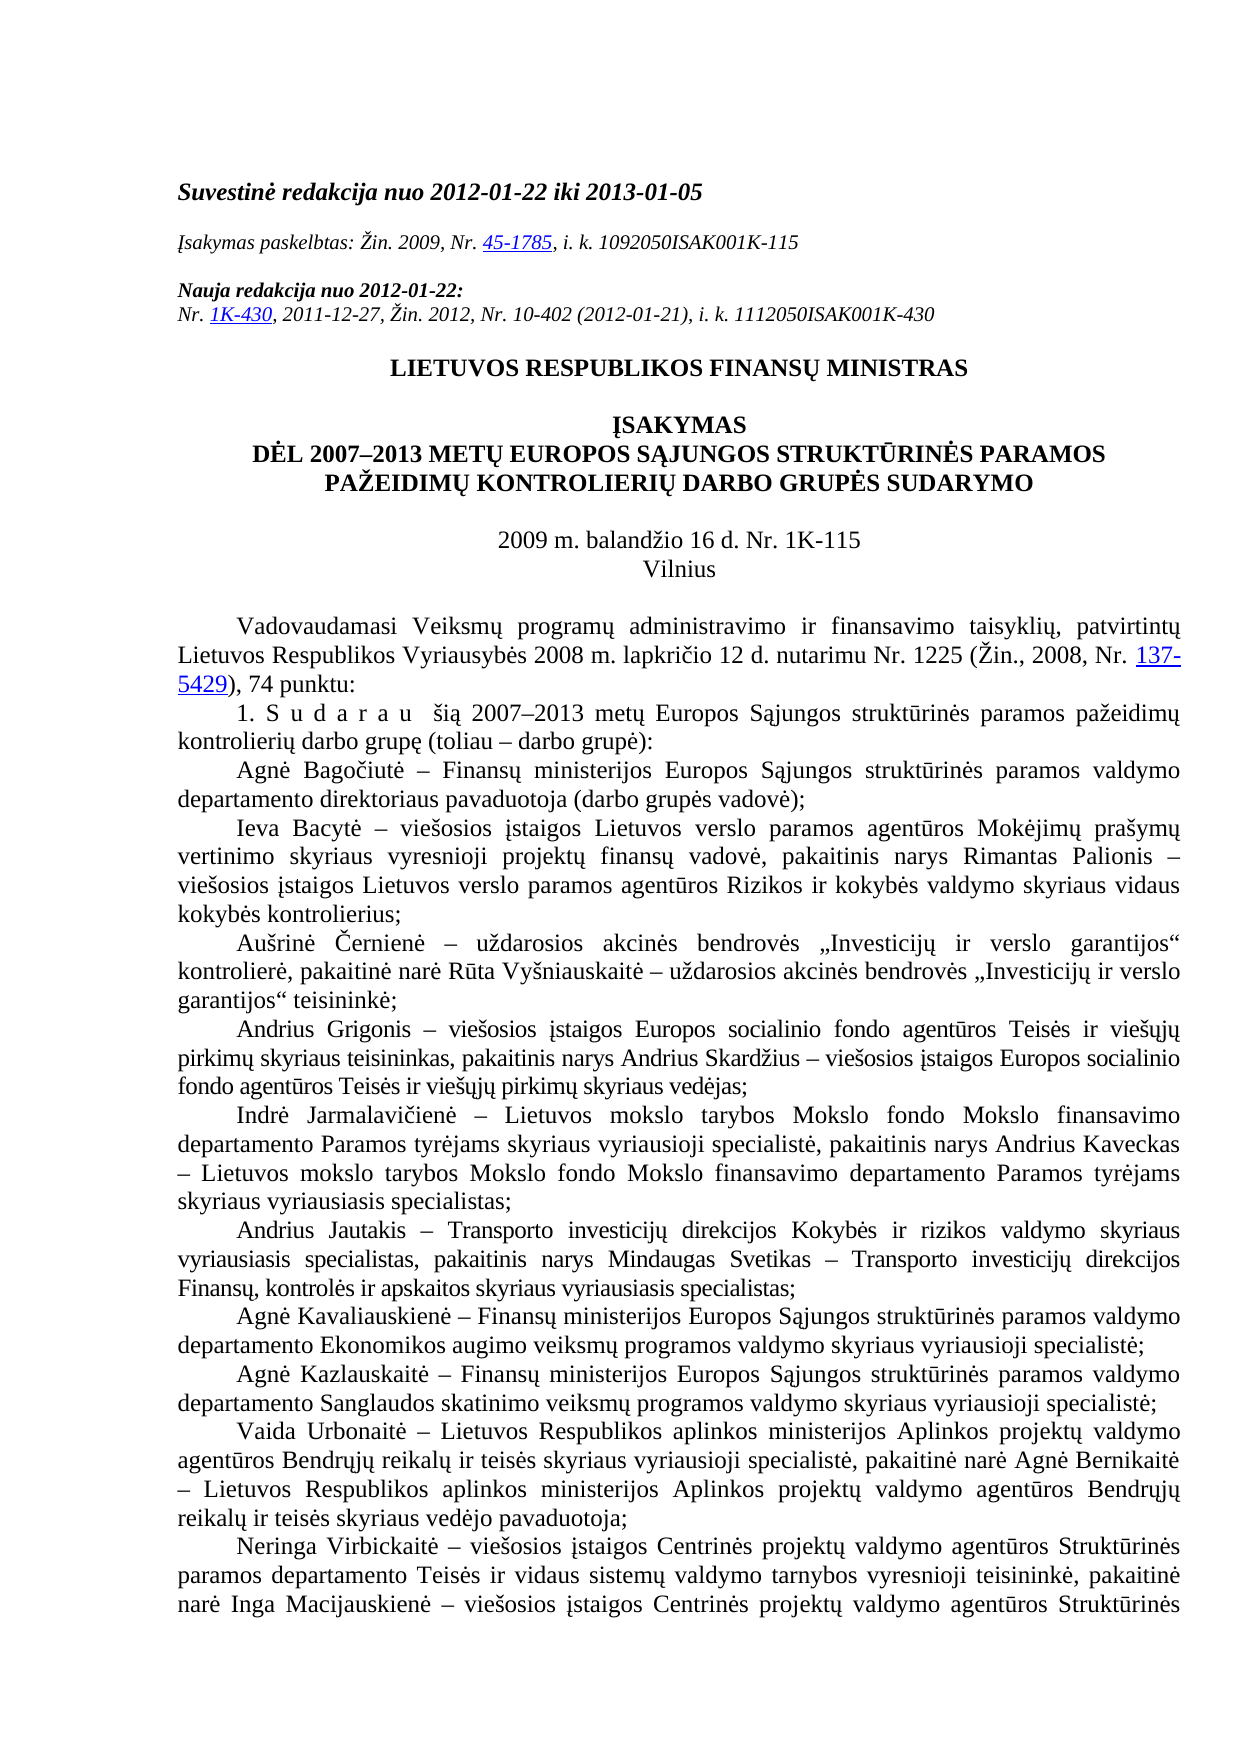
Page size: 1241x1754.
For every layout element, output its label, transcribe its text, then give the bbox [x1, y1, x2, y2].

text Įsakymas paskelbtas: Žin. 2009, Nr. 45-1785, i. k. 1092050ISAK001K-115 [177, 230, 1181, 254]
text Vilnius [177, 554, 1181, 583]
text Neringa Virbickaitė – viešosios įstaigos Centrinės projektų valdymo agentūros Struktūrinės paramos departamento Teisės ir vidaus sistemų valdymo tarnybos vyresnioji teisininkė, pakaitinė narė Inga Macijauskienė – viešosios įstaigos Centrinės projektų valdymo agentūros Struktūrinės [177, 1531, 1181, 1618]
text Vaida Urbonaitė – Lietuvos Respublikos aplinkos ministerijos Aplinkos projektų valdymo agentūros Bendrųjų reikalų ir teisės skyriaus vyriausioji specialistė, pakaitinė narė Agnė Bernikaitė – Lietuvos Respublikos aplinkos ministerijos Aplinkos projektų valdymo agentūros Bendrųjų reikalų ir teisės skyriaus vedėjo pavaduotoja; [177, 1416, 1181, 1531]
text Ieva Bacytė – viešosios įstaigos Lietuvos verslo paramos agentūros Mokėjimų prašymų vertinimo skyriaus vyresnioji projektų finansų vadovė, pakaitinis narys Rimantas Palionis – viešosios įstaigos Lietuvos verslo paramos agentūros Rizikos ir kokybės valdymo skyriaus vidaus kokybės kontrolierius; [177, 813, 1181, 928]
text Suvestinė redakcija nuo 2012-01-22 iki 2013-01-05 [177, 177, 1181, 206]
text Vadovaudamasi Veiksmų programų administravimo ir finansavimo taisyklių, patvirtintų Lietuvos Respublikos Vyriausybės 2008 m. lapkričio 12 d. nutarimu Nr. 1225 (Žin., 2008, Nr. 137-5429), 74 punktu: [177, 611, 1181, 698]
text 2009 m. balandžio 16 d. Nr. 1K-115 [177, 525, 1181, 554]
text Agnė Bagočiutė – Finansų ministerijos Europos Sąjungos struktūrinės paramos valdymo departamento direktoriaus pavaduotoja (darbo grupės vadovė); [177, 755, 1181, 813]
text Andrius Grigonis – viešosios įstaigos Europos socialinio fondo agentūros Teisės ir viešųjų pirkimų skyriaus teisininkas, pakaitinis narys Andrius Skardžius – viešosios įstaigos Europos socialinio fondo agentūros Teisės ir viešųjų pirkimų skyriaus vedėjas; [177, 1014, 1181, 1100]
text Agnė Kazlauskaitė – Finansų ministerijos Europos Sąjungos struktūrinės paramos valdymo departamento Sanglaudos skatinimo veiksmų programos valdymo skyriaus vyriausioji specialistė; [177, 1359, 1181, 1416]
text Andrius Jautakis – Transporto investicijų direkcijos Kokybės ir rizikos valdymo skyriaus vyriausiasis specialistas, pakaitinis narys Mindaugas Svetikas – Transporto investicijų direkcijos Finansų, kontrolės ir apskaitos skyriaus vyriausiasis specialistas; [177, 1215, 1181, 1301]
text Agnė Kavaliauskienė – Finansų ministerijos Europos Sąjungos struktūrinės paramos valdymo departamento Ekonomikos augimo veiksmų programos valdymo skyriaus vyriausioji specialistė; [177, 1301, 1181, 1359]
text Indrė Jarmalavičienė – Lietuvos mokslo tarybos Mokslo fondo Mokslo finansavimo departamento Paramos tyrėjams skyriaus vyriausioji specialistė, pakaitinis narys Andrius Kaveckas – Lietuvos mokslo tarybos Mokslo fondo Mokslo finansavimo departamento Paramos tyrėjams skyriaus vyriausiasis specialistas; [177, 1100, 1181, 1215]
text DĖL 2007–2013 METŲ EUROPOS SĄJUNGOS STRUKTŪRINĖS PARAMOS PAŽEIDIMŲ KONTROLIERIŲ DARBO GRUPĖS SUDARYMO [177, 439, 1181, 496]
text Aušrinė Černienė – uždarosios akcinės bendrovės „Investicijų ir verslo garantijos“ kontrolierė, pakaitinė narė Rūta Vyšniauskaitė – uždarosios akcinės bendrovės „Investicijų ir verslo garantijos“ teisininkė; [177, 928, 1181, 1014]
text 1. S u d a r a u šią 2007–2013 metų Europos Sąjungos struktūrinės paramos pažeidimų kontrolierių darbo grupę (toliau – darbo grupė): [177, 698, 1181, 755]
text ĮSAKYMAS [177, 410, 1181, 439]
text LIETUVOS RESPUBLIKOS FINANSŲ MINISTRAS [177, 353, 1181, 381]
text Nauja redakcija nuo 2012-01-22: [177, 278, 1181, 302]
text Nr. 1K-430, 2011-12-27, Žin. 2012, Nr. 10-402 (2012-01-21), i. k. 1112050ISAK001K-430 [177, 302, 1181, 326]
